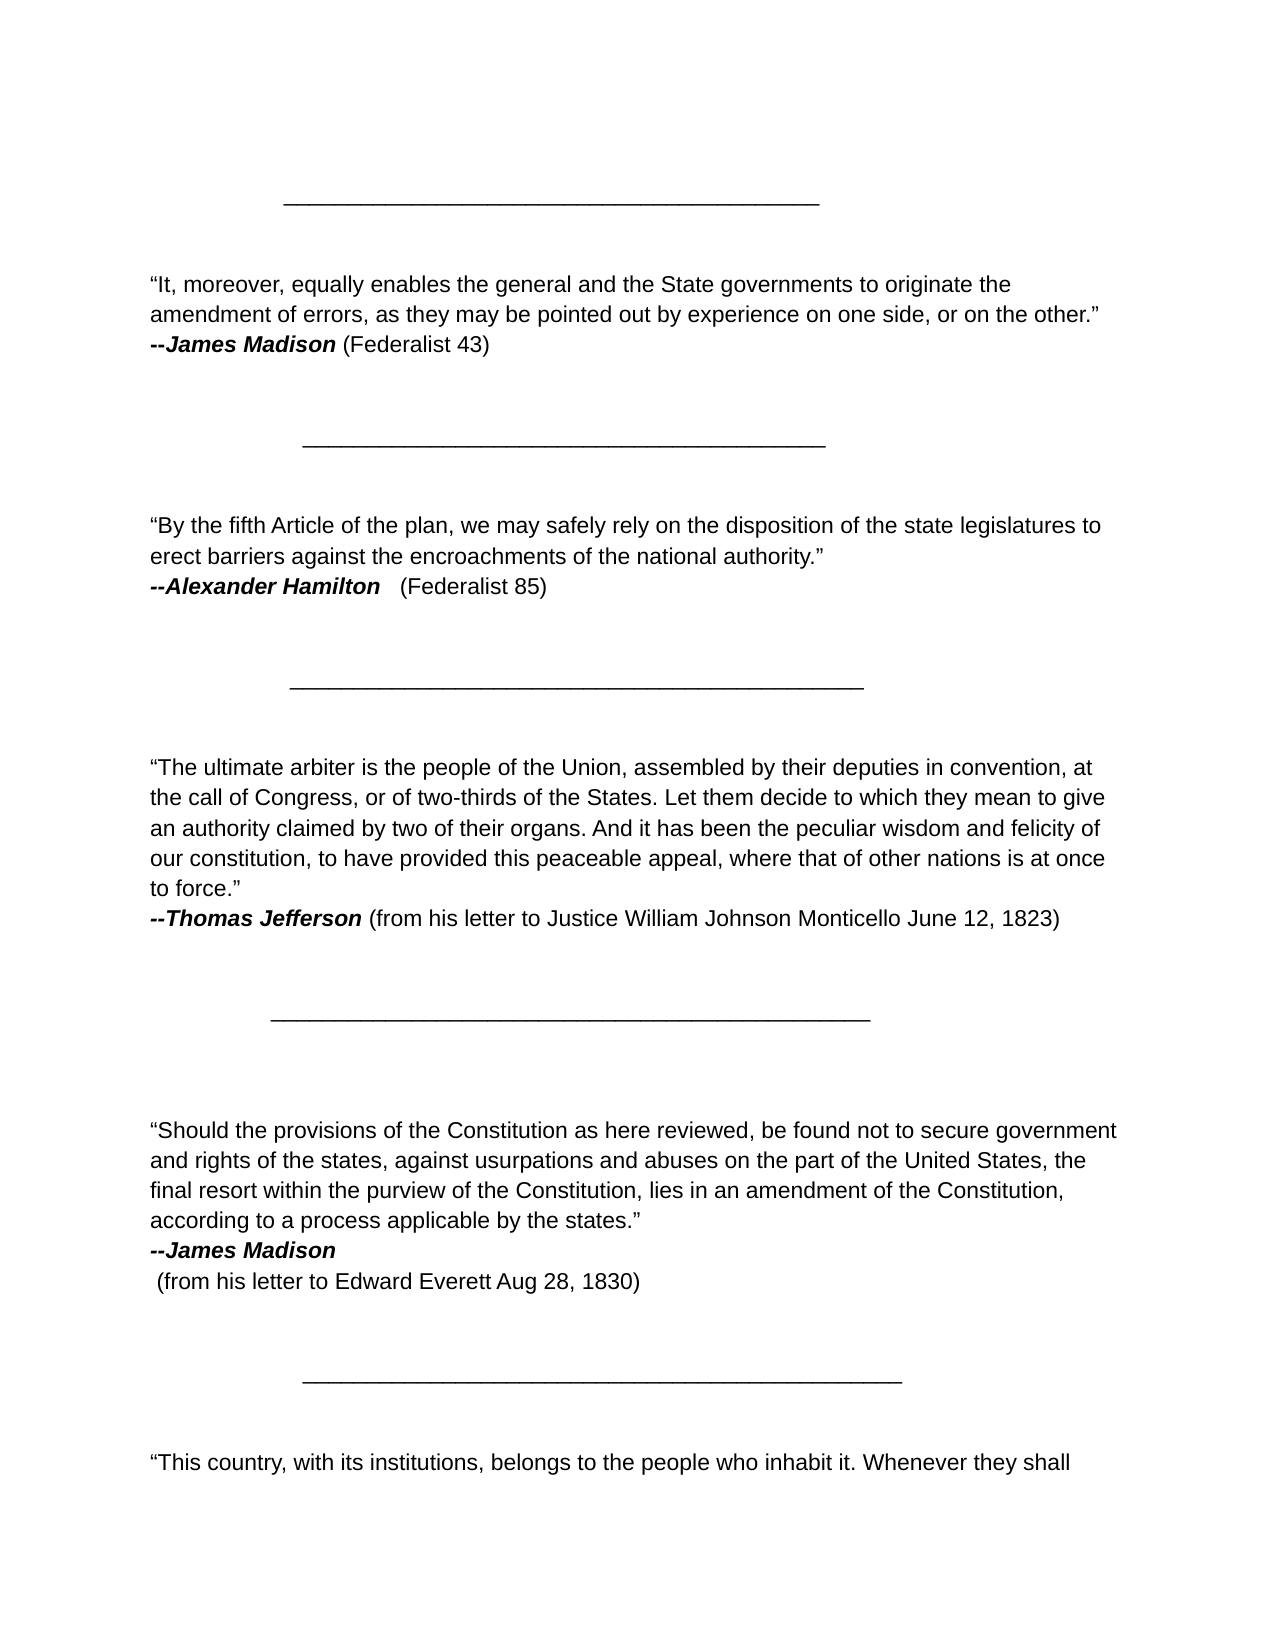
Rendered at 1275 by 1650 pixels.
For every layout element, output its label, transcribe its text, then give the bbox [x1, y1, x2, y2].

text --Thomas Jefferson (from his letter to Justice William Johnson Monticello June 12, 1823) [150, 905, 1125, 932]
text “This country, with its institutions, belongs to the people who inhabit it. Whenever they shall [150, 1449, 1125, 1475]
text --Alexander Hamilton (Federalist 85) [150, 573, 1125, 599]
text _______________________________________________ [150, 1358, 1125, 1385]
text “By the fifth Article of the plan, we may safely rely on the disposition of the state legislatures to erect barriers against the encroachments of the national authority.” [150, 512, 1125, 569]
text “The ultimate arbiter is the people of the Union, assembled by their deputies in convention, at the call of Congress, or of two-thirds of the States. Let them decide to which they mean to give an authority claimed by two of their organs. And it has been the peculiar wisdom and felicity of our constitution, to have provided this peaceable appeal, where that of other nations is at once to force.” [150, 754, 1125, 901]
text --James Madison (Federalist 43) [150, 331, 1125, 358]
text “It, moreover, equally enables the general and the State governments to originate the amendment of errors, as they may be pointed out by experience on one side, or on the other.” [150, 271, 1125, 327]
text --James Madison [150, 1237, 1125, 1264]
text (from his letter to Edward Everett Aug 28, 1830) [150, 1268, 1125, 1324]
text _____________________________________________ [150, 633, 1125, 690]
text _________________________________________ [150, 422, 1125, 448]
text “Should the provisions of the Constitution as here reviewed, be found not to secure government and rights of the states, against usurpations and abuses on the part of the United States, the final resort within the purview of the Constitution, lies in an amendment of the Constitution, according to a process applicable by the states.” [150, 1117, 1125, 1234]
text __________________________________________ [150, 150, 1125, 207]
text _______________________________________________ [150, 966, 1125, 1022]
